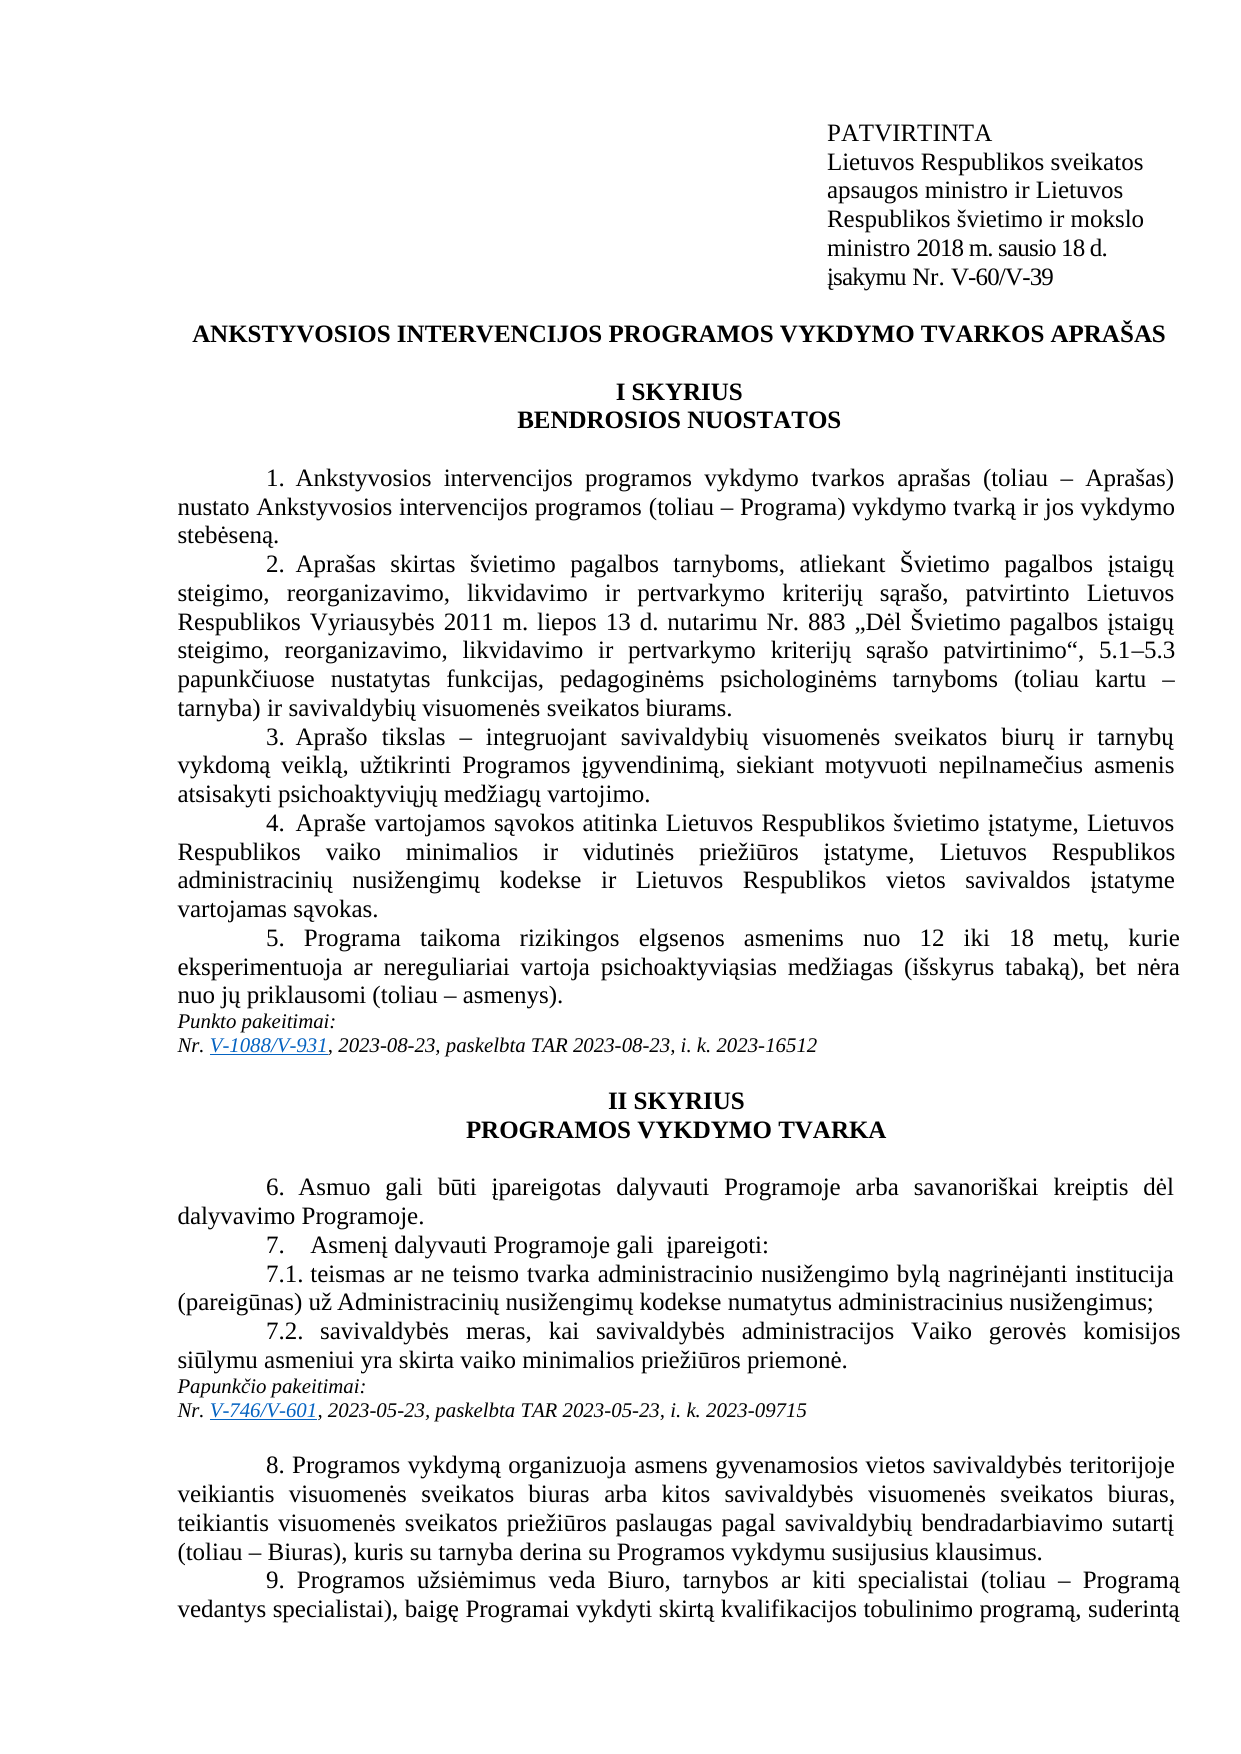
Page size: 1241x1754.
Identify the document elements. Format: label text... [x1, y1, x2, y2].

text 7. Asmenį dalyvauti Programoje gali įpareigoti: [177, 1230, 1175, 1259]
text Nr. V-1088/V-931, 2023-08-23, paskelbta TAR 2023-08-23, i. k. 2023-16512 [177, 1033, 1181, 1057]
text PROGRAMOS VYKDYMO TVARKA [177, 1115, 1175, 1144]
text Nr. V-746/V-601, 2023-05-23, paskelbta TAR 2023-05-23, i. k. 2023-09715 [177, 1398, 1181, 1422]
text 1. Ankstyvosios intervencijos programos vykdymo tvarkos aprašas (toliau – Aprašas) nustato Ankstyvosios intervencijos programos (toliau – Programa) vykdymo tvarką ir jos vykdymo stebėseną. [177, 463, 1175, 549]
text BENDROSIOS NUOSTATOS [177, 406, 1181, 434]
text apsaugos ministro ir Lietuvos Respublikos švietimo ir mokslo ministro 2018 m. sausio 18 d. įsakymu Nr. V-60/V-39 [827, 176, 1181, 291]
text 6. Asmuo gali būti įpareigotas dalyvauti Programoje arba savanoriškai kreiptis dėl dalyvavimo Programoje. [177, 1172, 1175, 1230]
text 8. Programos vykdymą organizuoja asmens gyvenamosios vietos savivaldybės teritorijoje veikiantis visuomenės sveikatos biuras arba kitos savivaldybės visuomenės sveikatos biuras, teikiantis visuomenės sveikatos priežiūros paslaugas pagal savivaldybių bendradarbiavimo sutartį (toliau – Biuras), kuris su tarnyba derina su Programos vykdymu susijusius klausimus. [177, 1451, 1175, 1566]
text ANKSTYVOSIOS INTERVENCIJOS PROGRAMOS VYKDYMO TVARKOS APRAŠAS [177, 319, 1181, 348]
text PATVIRTINTA [827, 118, 1181, 147]
text 3. Aprašo tikslas – integruojant savivaldybių visuomenės sveikatos biurų ir tarnybų vykdomą veiklą, užtikrinti Programos įgyvendinimą, siekiant motyvuoti nepilnamečius asmenis atsisakyti psichoaktyviųjų medžiagų vartojimo. [177, 722, 1175, 808]
text Lietuvos Respublikos sveikatos [827, 147, 1181, 176]
text 5. Programa taikoma rizikingos elgsenos asmenims nuo 12 iki 18 metų, kurie eksperimentuoja ar nereguliariai vartoja psichoaktyviąsias medžiagas (išskyrus tabaką), bet nėra nuo jų priklausomi (toliau – asmenys). [177, 923, 1181, 1009]
text 4. Apraše vartojamos sąvokos atitinka Lietuvos Respublikos švietimo įstatyme, Lietuvos Respublikos vaiko minimalios ir vidutinės priežiūros įstatyme, Lietuvos Respublikos administracinių nusižengimų kodekse ir Lietuvos Respublikos vietos savivaldos įstatyme vartojamas sąvokas. [177, 808, 1175, 923]
text Papunkčio pakeitimai: [177, 1374, 1181, 1398]
text 7.1. teismas ar ne teismo tvarka administracinio nusižengimo bylą nagrinėjanti institucija (pareigūnas) už Administracinių nusižengimų kodekse numatytus administracinius nusižengimus; [177, 1259, 1175, 1316]
text 2. Aprašas skirtas švietimo pagalbos tarnyboms, atliekant Švietimo pagalbos įstaigų steigimo, reorganizavimo, likvidavimo ir pertvarkymo kriterijų sąrašo, patvirtinto Lietuvos Respublikos Vyriausybės 2011 m. liepos 13 d. nutarimu Nr. 883 „Dėl Švietimo pagalbos įstaigų steigimo, reorganizavimo, likvidavimo ir pertvarkymo kriterijų sąrašo patvirtinimo“, 5.1–5.3 papunkčiuose nustatytas funkcijas, pedagoginėms psichologinėms tarnyboms (toliau kartu – tarnyba) ir savivaldybių visuomenės sveikatos biurams. [177, 549, 1175, 722]
text 7.2. savivaldybės meras, kai savivaldybės administracijos Vaiko gerovės komisijos siūlymu asmeniui yra skirta vaiko minimalios priežiūros priemonė. [177, 1316, 1181, 1374]
text Punkto pakeitimai: [177, 1009, 1181, 1033]
text 9. Programos užsiėmimus veda Biuro, tarnybos ar kiti specialistai (toliau – Programą vedantys specialistai), baigę Programai vykdyti skirtą kvalifikacijos tobulinimo programą, suderintą [177, 1566, 1181, 1623]
text I SKYRIUS [177, 377, 1181, 406]
text II SKYRIUS [177, 1086, 1175, 1115]
